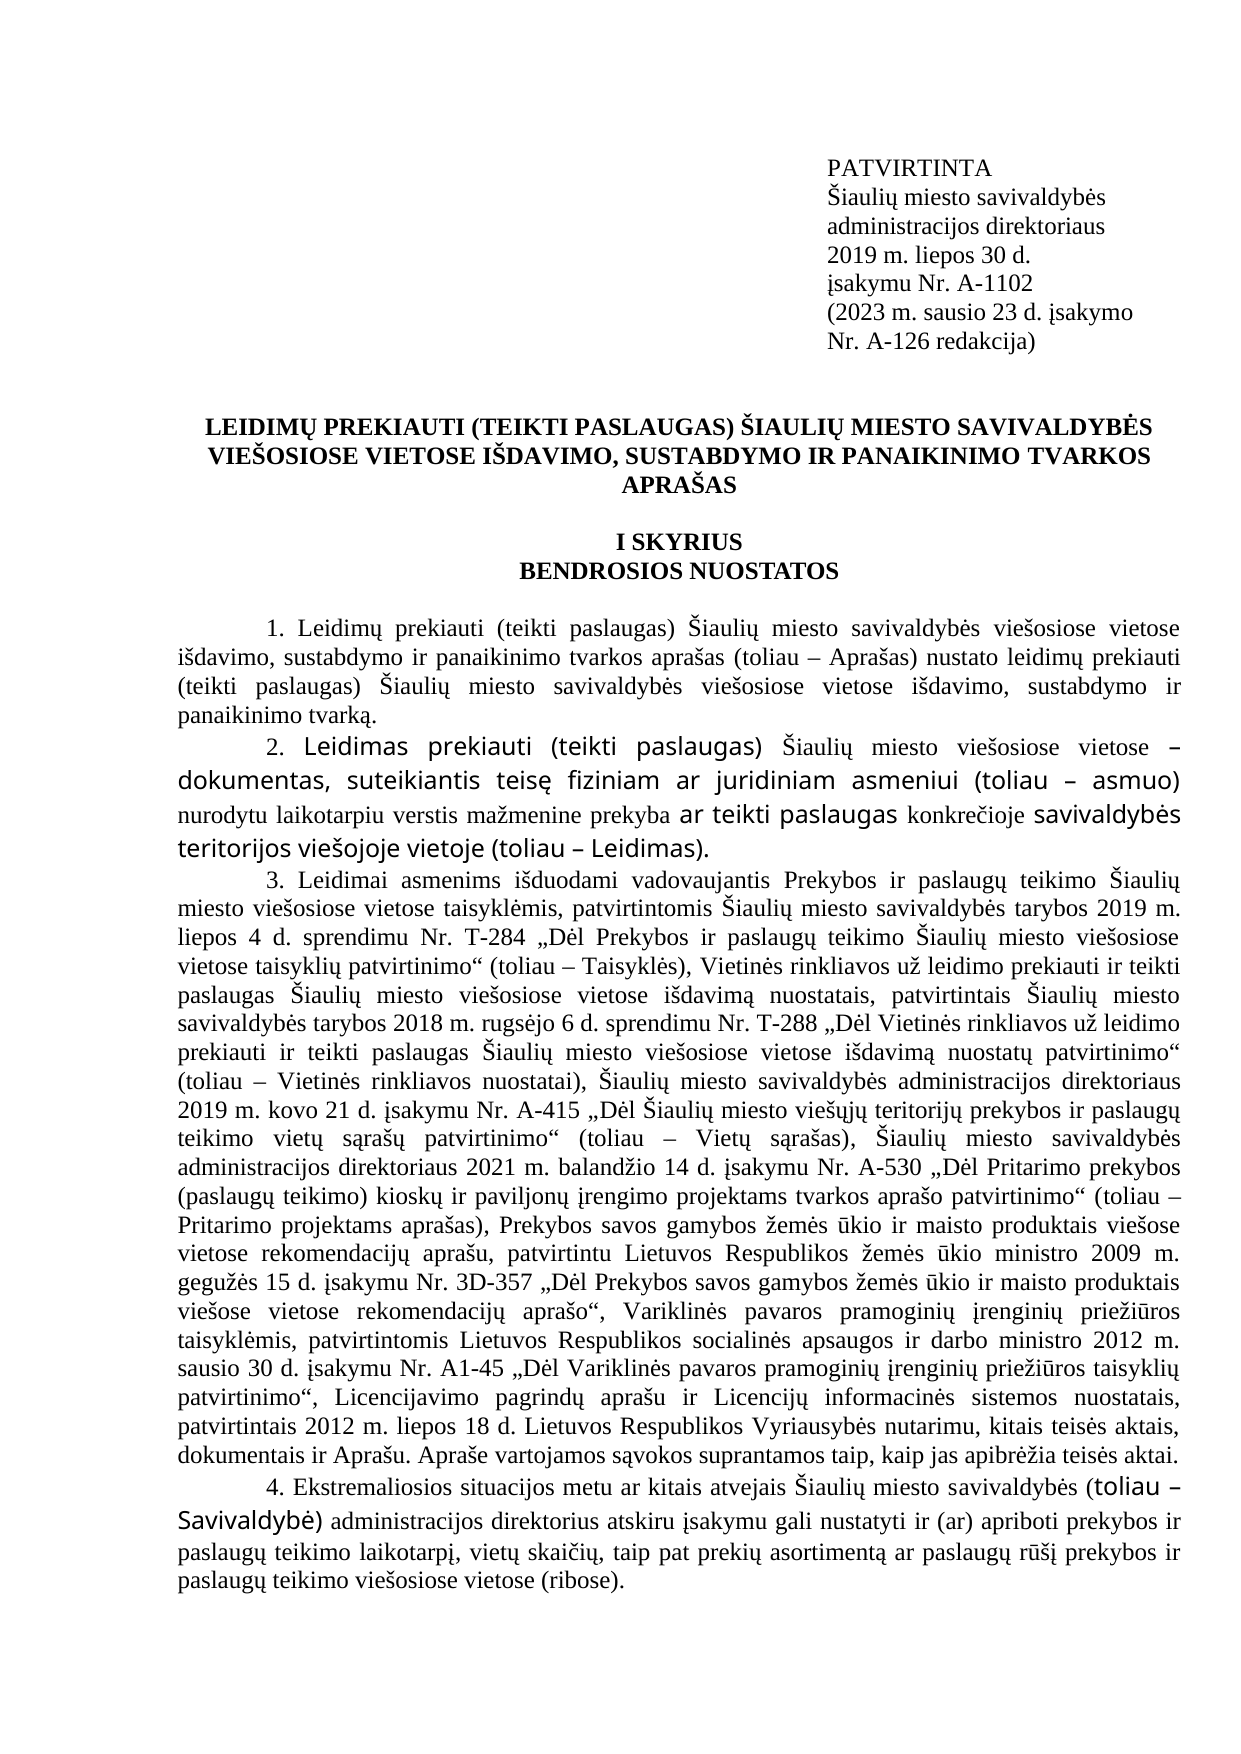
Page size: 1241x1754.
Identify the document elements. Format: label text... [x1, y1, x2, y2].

text įsakymu Nr. A-1102 [177, 268, 1181, 297]
text Šiaulių miesto savivaldybės [177, 182, 1181, 211]
text (2023 m. sausio 23 d. įsakymo [177, 297, 1181, 326]
text 1. Leidimų prekiauti (teikti paslaugas) Šiaulių miesto savivaldybės viešosiose vietose išdavimo, sustabdymo ir panaikinimo tvarkos aprašas (toliau – Aprašas) nustato leidimų prekiauti (teikti paslaugas) Šiaulių miesto savivaldybės viešosiose vietose išdavimo, sustabdymo ir panaikinimo tvarką. [177, 613, 1181, 728]
text 3. Leidimai asmenims išduodami vadovaujantis Prekybos ir paslaugų teikimo Šiaulių miesto viešosiose vietose taisyklėmis, patvirtintomis Šiaulių miesto savivaldybės tarybos 2019 m. liepos 4 d. sprendimu Nr. T-284 „Dėl Prekybos ir paslaugų teikimo Šiaulių miesto viešosiose vietose taisyklių patvirtinimo“ (toliau – Taisyklės), Vietinės rinkliavos už leidimo prekiauti ir teikti paslaugas Šiaulių miesto viešosiose vietose išdavimą nuostatais, patvirtintais Šiaulių miesto savivaldybės tarybos 2018 m. rugsėjo 6 d. sprendimu Nr. T-288 „Dėl Vietinės rinkliavos už leidimo prekiauti ir teikti paslaugas Šiaulių miesto viešosiose vietose išdavimą nuostatų patvirtinimo“ (toliau – Vietinės rinkliavos nuostatai), Šiaulių miesto savivaldybės administracijos direktoriaus 2019 m. kovo 21 d. įsakymu Nr. A-415 „Dėl Šiaulių miesto viešųjų teritorijų prekybos ir paslaugų teikimo vietų sąrašų patvirtinimo“ (toliau – Vietų sąrašas), Šiaulių miesto savivaldybės administracijos direktoriaus 2021 m. balandžio 14 d. įsakymu Nr. A-530 „Dėl Pritarimo prekybos (paslaugų teikimo) kioskų ir paviljonų įrengimo projektams tvarkos aprašo patvirtinimo“ (toliau – Pritarimo projektams aprašas), Prekybos savos gamybos žemės ūkio ir maisto produktais viešose vietose rekomendacijų aprašu, patvirtintu Lietuvos Respublikos žemės ūkio ministro 2009 m. gegužės 15 d. įsakymu Nr. 3D-357 „Dėl Prekybos savos gamybos žemės ūkio ir maisto produktais viešose vietose rekomendacijų aprašo“, Variklinės pavaros pramoginių įrenginių priežiūros taisyklėmis, patvirtintomis Lietuvos Respublikos socialinės apsaugos ir darbo ministro 2012 m. sausio 30 d. įsakymu Nr. A1-45 „Dėl Variklinės pavaros pramoginių įrenginių priežiūros taisyklių patvirtinimo“, Licencijavimo pagrindų aprašu ir Licencijų informacinės sistemos nuostatais, patvirtintais 2012 m. liepos 18 d. Lietuvos Respublikos Vyriausybės nutarimu, kitais teisės aktais, dokumentais ir Aprašu. Apraše vartojamos sąvokos suprantamos taip, kaip jas apibrėžia teisės aktai. [177, 865, 1181, 1468]
text 2019 m. liepos 30 d. [177, 240, 1181, 268]
text 4. Ekstremaliosios situacijos metu ar kitais atvejais Šiaulių miesto savivaldybės (toliau –Savivaldybė) administracijos direktorius atskiru įsakymu gali nustatyti ir (ar) apriboti prekybos ir paslaugų teikimo laikotarpį, vietų skaičių, taip pat prekių asortimentą ar paslaugų rūšį prekybos ir paslaugų teikimo viešosiose vietose (ribose). [177, 1468, 1181, 1594]
text 2. Leidimas prekiauti (teikti paslaugas) Šiaulių miesto viešosiose vietose – dokumentas, suteikiantis teisę fiziniam ar juridiniam asmeniui (toliau – asmuo) nurodytu laikotarpiu verstis mažmenine prekyba ar teikti paslaugas konkrečioje savivaldybės teritorijos viešojoje vietoje (toliau – Leidimas). [177, 728, 1181, 865]
text LEIDIMŲ PREKIAUTI (TEIKTI PASLAUGAS) ŠIAULIŲ MIESTO SAVIVALDYBĖS VIEŠOSIOSE VIETOSE IŠDAVIMO, SUSTABDYMO IR PANAIKINIMO TVARKOS APRAŠAS [177, 412, 1181, 498]
text I SKYRIUS [177, 527, 1181, 556]
text PATVIRTINTA [177, 153, 1181, 182]
text administracijos direktoriaus [177, 211, 1181, 240]
text Nr. A-126 redakcija) [177, 326, 1181, 355]
text BENDROSIOS NUOSTATOS [177, 556, 1181, 585]
